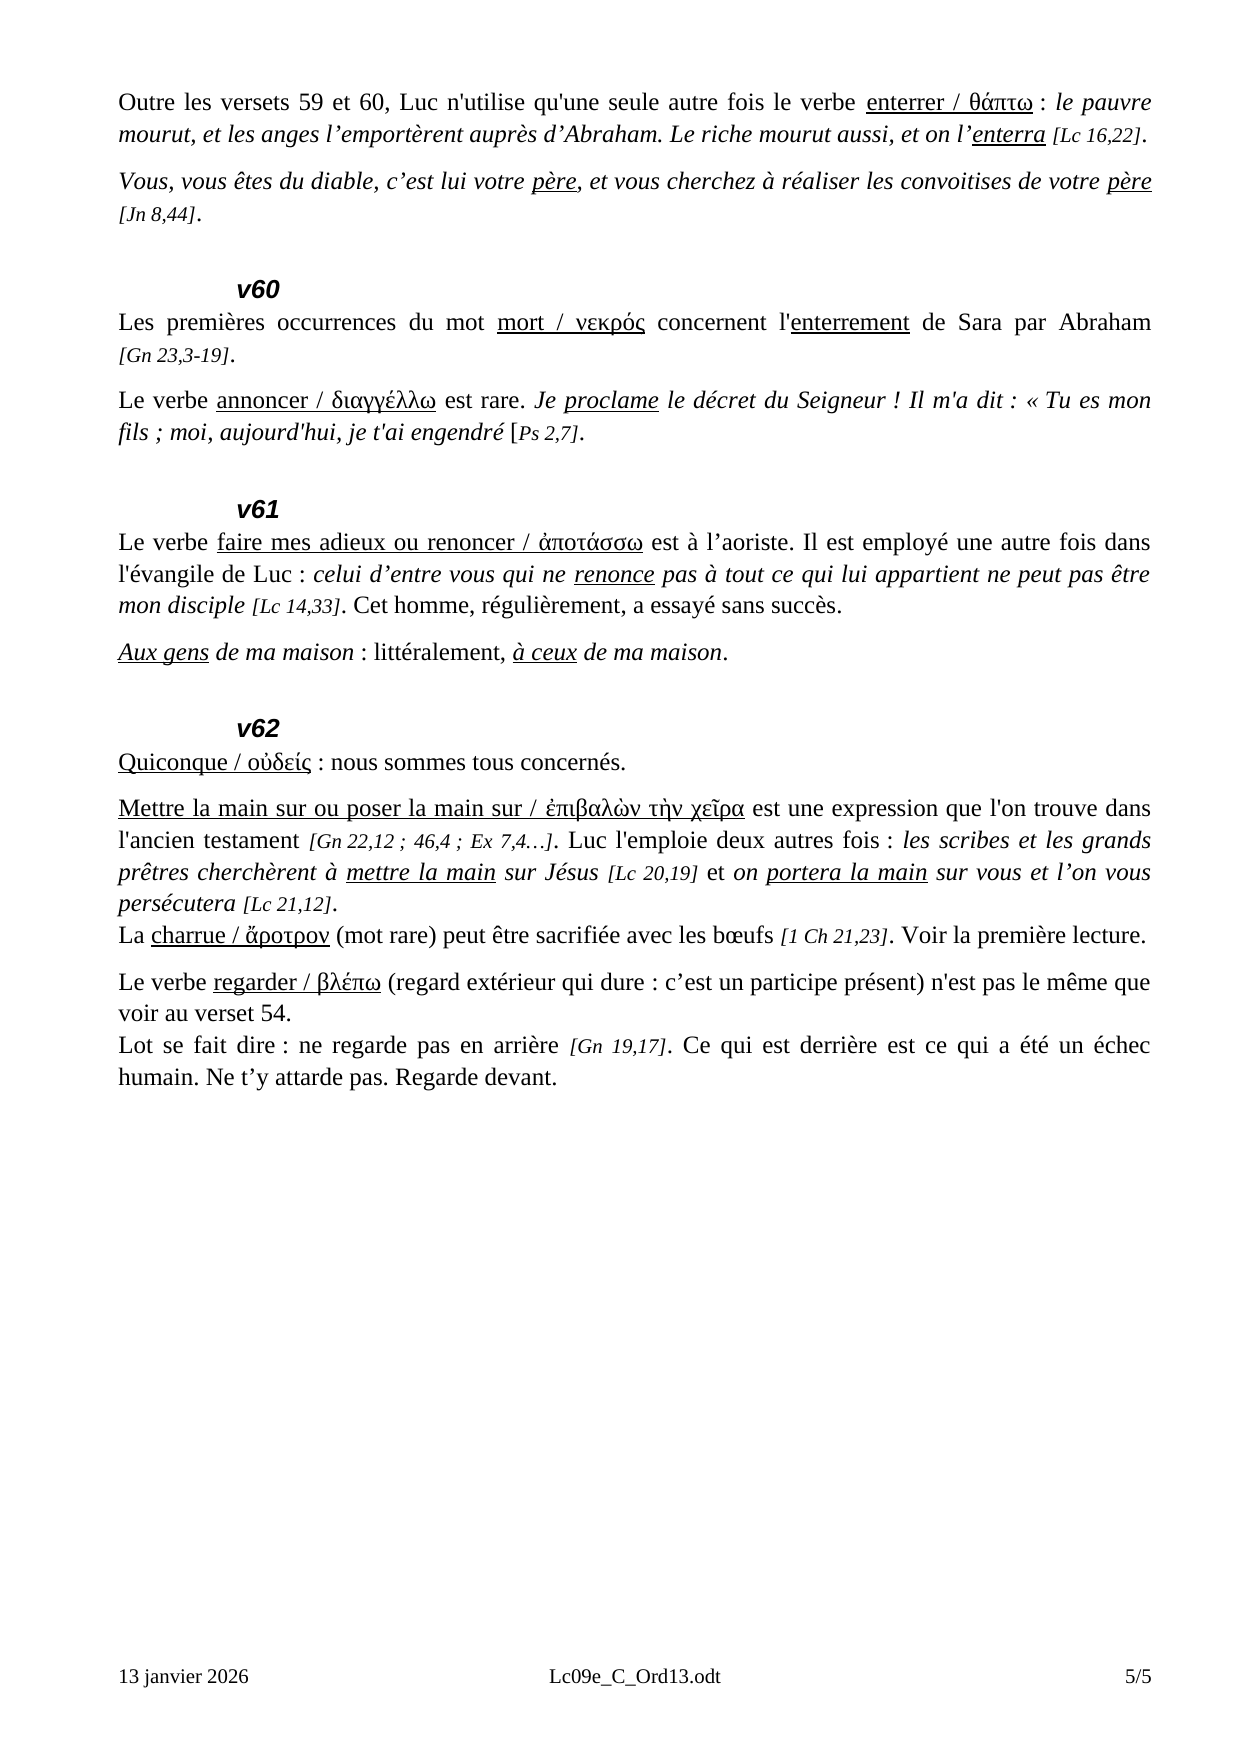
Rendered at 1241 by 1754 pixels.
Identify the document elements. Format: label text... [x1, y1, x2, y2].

text La charrue / ἄροτρον (mot rare) peut être sacrifiée avec les bœufs [1 Ch 21,23]. Voir la première lecture. [118, 921, 1152, 949]
subtitle v60 [236, 275, 1152, 304]
text Vous, vous êtes du diable, c’est lui votre père, et vous cherchez à réaliser les convoitises de votre père [Jn 8,44]. [118, 167, 1152, 226]
text Les premières occurrences du mot mort / νεκρός concernent l'enterrement de Sara par Abraham [Gn 23,3-19]. [118, 308, 1152, 368]
text Lot se fait dire : ne regarde pas en arrière [Gn 19,17]. Ce qui est derrière est ce qui a été un échec humain. Ne t’y attarde pas. Regarde devant. [118, 1031, 1152, 1091]
text Quiconque / οὐδείς : nous sommes tous concernés. [118, 748, 1152, 775]
text Outre les versets 59 et 60, Luc n'utilise qu'une seule autre fois le verbe enterrer / θάπτω : le pauvre mourut, et les anges l’emportèrent auprès d’Abraham. Le riche mourut aussi, et on l’enterra [Lc 16,22]. [118, 88, 1152, 148]
text Le verbe annoncer / διαγγέλλω est rare. Je proclame le décret du Seigneur ! Il m'a dit : « Tu es mon fils ; moi, aujourd'hui, je t'ai engendré [Ps 2,7]. [118, 387, 1152, 446]
text Le verbe faire mes adieux ou renoncer / ἀποτάσσω est à l’aoriste. Il est employé une autre fois dans l'évangile de Luc : celui d’entre vous qui ne renonce pas à tout ce qui lui appartient ne peut pas être mon disciple [Lc 14,33]. Cet homme, régulièrement, a essayé sans succès. [118, 528, 1152, 619]
subtitle v62 [236, 714, 1152, 743]
text Aux gens de ma maison : littéralement, à ceux de ma maison. [118, 638, 1152, 666]
text Le verbe regarder / βλέπω (regard extérieur qui dure : c’est un participe présent) n'est pas le même que voir au verset 54. [118, 968, 1152, 1027]
subtitle v61 [236, 494, 1152, 524]
text Mettre la main sur ou poser la main sur / ἐπιβαλὼν τὴν χεῖρα est une expression que l'on trouve dans l'ancien testament [Gn 22,12 ; 46,4 ; Ex 7,4…]. Luc l'emploie deux autres fois : les scribes et les grands prêtres cherchèrent à mettre la main sur Jésus [Lc 20,19] et on portera la main sur vous et l’on vous persécutera [Lc 21,12]. [118, 794, 1152, 917]
